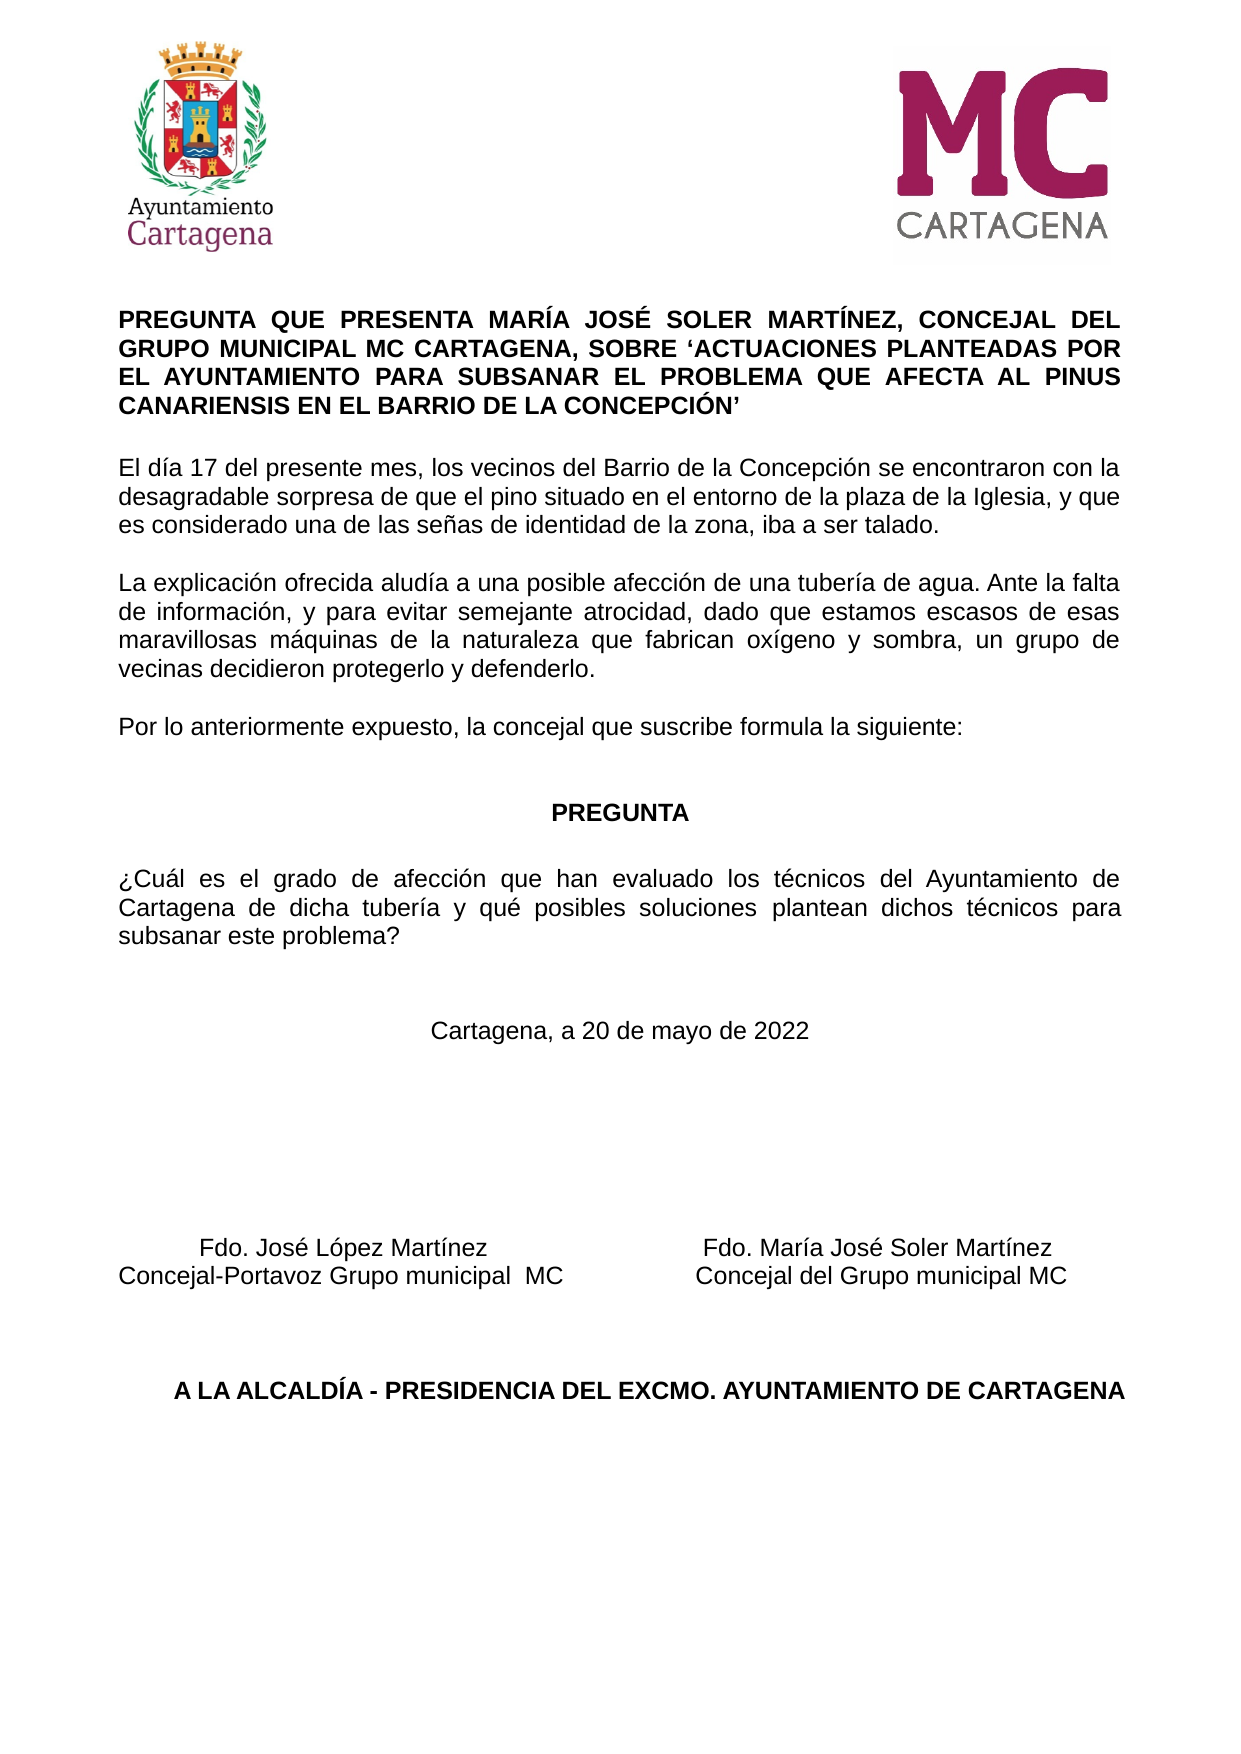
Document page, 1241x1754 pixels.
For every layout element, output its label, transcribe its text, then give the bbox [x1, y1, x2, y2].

text Concejal-Portavoz Grupo municipal MC Concejal del Grupo municipal MC [118, 1261, 1181, 1290]
text A LA ALCALDÍA - PRESIDENCIA DEL EXCMO. AYUNTAMIENTO DE CARTAGENA [118, 1376, 1181, 1405]
text Cartagena, a 20 de mayo de 2022 [118, 1008, 1122, 1045]
text La explicación ofrecida aludía a una posible afección de una tubería de agua. Ante la falta de información, y para evitar semejante atrocidad, dado que estamos escasos de esas maravillosas máquinas de la naturaleza que fabrican oxígeno y sombra, un grupo de vecinas decidieron protegerlo y defenderlo. [118, 568, 1122, 683]
text PREGUNTA [118, 798, 1122, 827]
text ¿Cuál es el grado de afección que han evaluado los técnicos del Ayuntamiento de Cartagena de dicha tubería y qué posibles soluciones plantean dichos técnicos para subsanar este problema? [118, 864, 1122, 950]
picture [121, 35, 1112, 265]
text PREGUNTA QUE PRESENTA MARÍA JOSÉ SOLER MARTÍNEZ, CONCEJAL DEL GRUPO MUNICIPAL MC CARTAGENA, SOBRE ‘ACTUACIONES PLANTEADAS POR EL AYUNTAMIENTO PARA SUBSANAR EL PROBLEMA QUE AFECTA AL PINUS CANARIENSIS EN EL BARRIO DE LA CONCEPCIÓN’ [118, 305, 1122, 420]
text El día 17 del presente mes, los vecinos del Barrio de la Concepción se encontraron con la desagradable sorpresa de que el pino situado en el entorno de la plaza de la Iglesia, y que es considerado una de las señas de identidad de la zona, iba a ser talado. [118, 453, 1122, 539]
text Por lo anteriormente expuesto, la concejal que suscribe formula la siguiente: [118, 712, 1122, 740]
text Fdo. José López Martínez Fdo. María José Soler Martínez [118, 1233, 1181, 1261]
